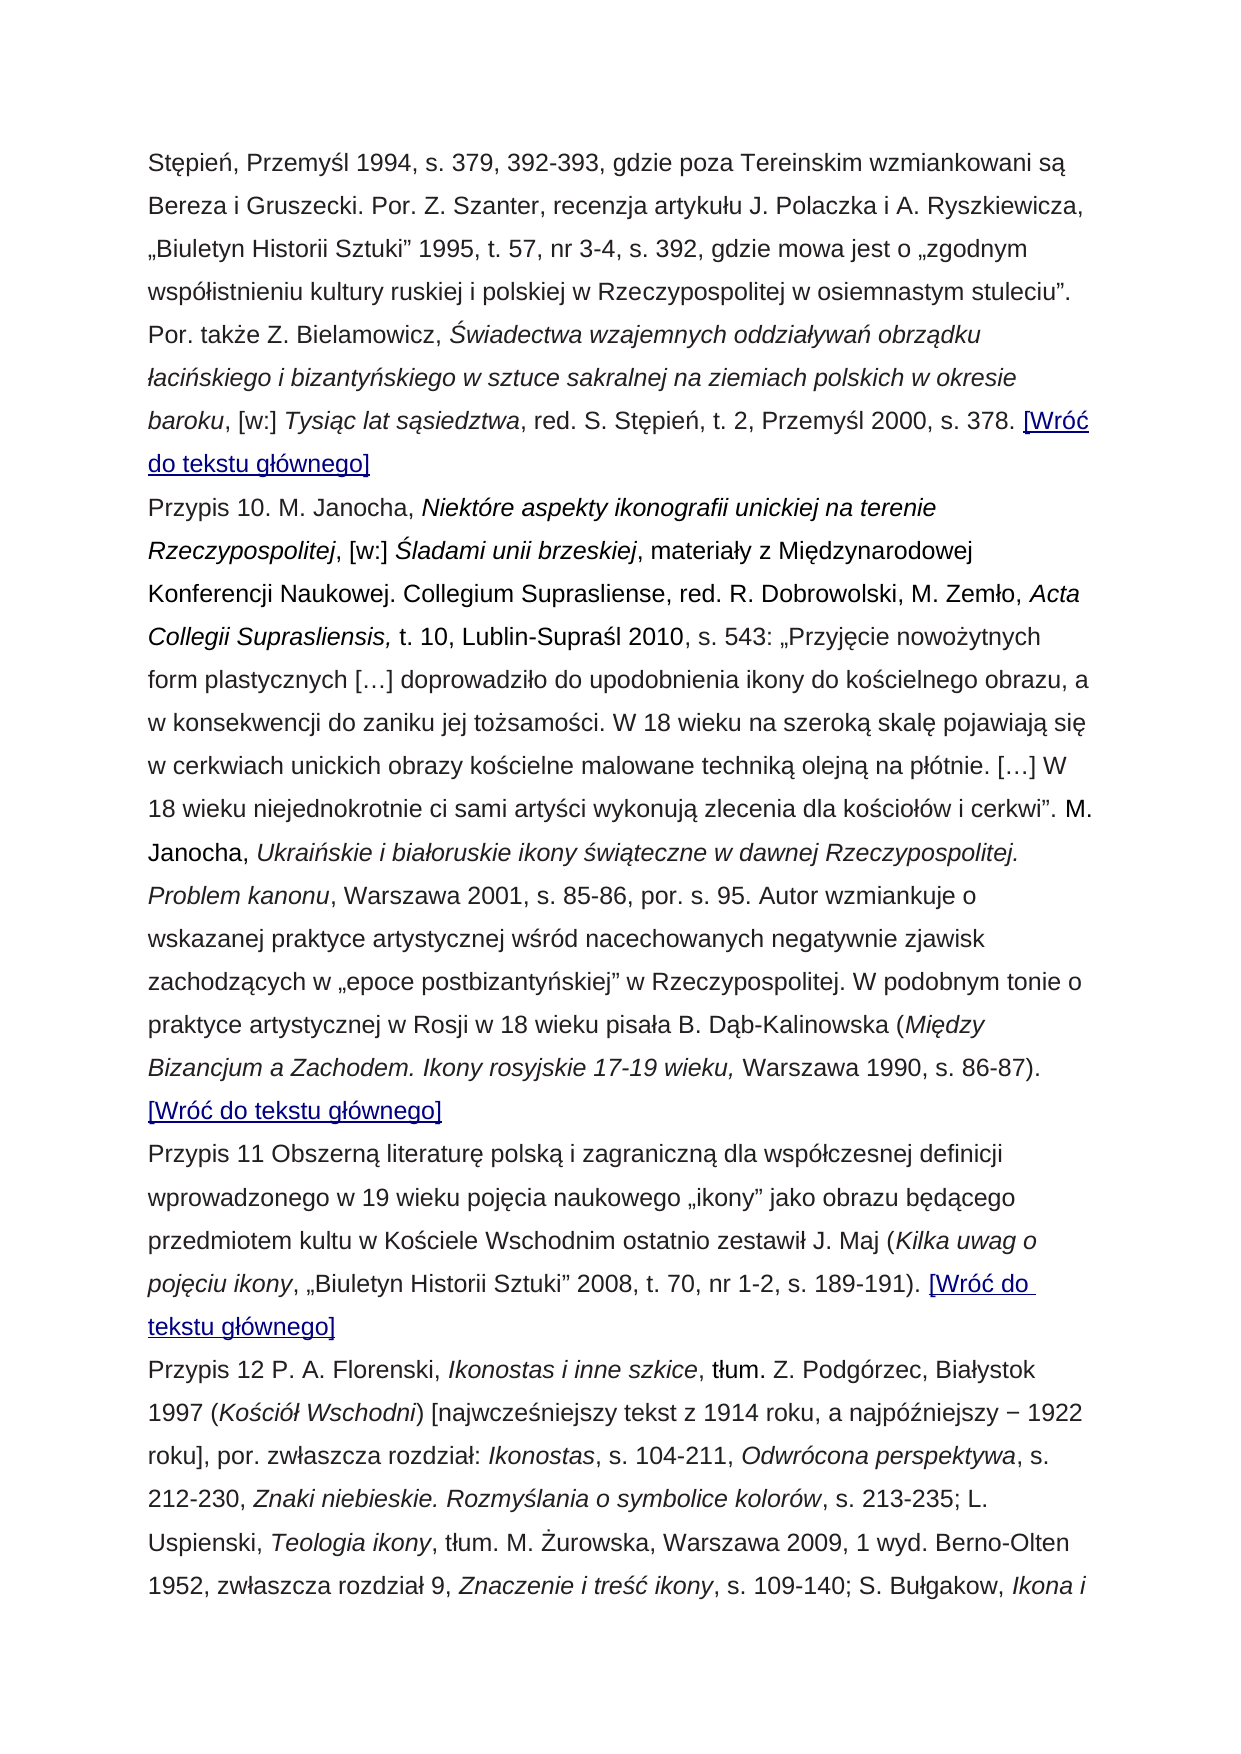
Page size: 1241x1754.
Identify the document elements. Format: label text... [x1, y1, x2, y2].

text Przypis 11 Obszerną literaturę polską i zagraniczną dla współczesnej definicji wprowadzo­nego w 19 wieku pojęcia naukowego „ikony” jako obrazu będącego przedmiotem kultu w Kościele Wschodnim ostatnio zestawił J. Maj (Kilka uwag o pojęciu ikony, „Biuletyn Historii Sztuki” 2008, t. 70, nr 1-2, s. 189-191). [Wróć do tekstu głównego] [148, 1139, 1093, 1341]
text Przypis 12 P. A. Florenski, Ikonostas i inne szkice, tłum. Z. Podgórzec, Białystok 1997 (Kościół Wschodni) [najwcześniejszy tekst z 1914 roku, a najpóźniejszy − 1922 roku], por. zwłaszcza rozdział: Ikonostas, s. 104-211, Odwrócona perspektywa, s. 212-230, Znaki niebieskie. Rozmyślania o symbolice kolorów, s. 213-235; L. Uspienski, Teologia ikony, tłum. M. Żurowska, Warszawa 2009, 1 wyd. Berno-Olten 1952, zwłaszcza rozdział 9, Znaczenie i treść ikony, s. 109-140; S. Bułgakow, Ikona i [148, 1355, 1093, 1599]
text Stępień, Przemyśl 1994, s. 379, 392-393, gdzie poza Tereinskim wzmiankowani są Bereza i Gruszecki. Por. Z. Szanter, recenzja arty­kułu J. Polaczka i A. Ryszkiewicza, „Biuletyn Historii Sztuki” 1995, t. 57, nr 3-4, s. 392, gdzie mowa jest o „zgodnym współistnieniu kultury ruskiej i polskiej w Rze­czypospolitej w osiemnastym stuleciu”. Por. także Z. Bielamowicz, Świadectwa wzajemnych oddziaływań obrządku łacińskiego i bizantyńskiego w sztuce sakralnej na ziemiach polskich w okresie baroku, [w:] Tysiąc lat sąsiedztwa, red. S. Stępień, t. 2, Przemyśl 2000, s. 378. [Wróć do tekstu głównego] [148, 148, 1093, 478]
text Przypis 10. M. Janocha, Niektóre aspekty ikonografii unickiej na terenie Rzeczypospolitej, [w:] Śladami unii brzeskiej, materiały z Międzyna­rodowej Konferencji Naukowej. Collegium Suprasliense, red. R. Dobrowolski, M. Zemło, Acta Collegii Suprasliensis, t. 10, Lublin-Supraśl 2010, s. 543: „Przyjęcie nowożytnych form plastycznych […] doprowadziło do upodobnienia ikony do kościelnego obrazu, a w kon­sekwencji do zaniku jej tożsamości. W 18 wieku na szeroką skalę pojawiają się w cer­kwiach unickich obrazy kościelne malowane techniką olejną na płótnie. […] W 18 wieku niejednokrotnie ci sami artyści wykonują zlecenia dla kościołów i cerkwi”. M. Janocha, Ukraińskie i białoruskie ikony świąteczne w dawnej Rzeczypospolitej. Problem kanonu, Warszawa 2001, s. 85-86, por. s. 95. Autor wzmiankuje o wskazanej praktyce arty­stycznej wśród nacechowanych negatywnie zjawisk zachodzących w „epoce postbizantyńskiej” w Rzeczypospolitej. W podobnym tonie o praktyce artystycznej w Rosji w 18 wieku pisała B. Dąb-Kalinowska (Między Bizancjum a Zachodem. Ikony rosyjskie 17-19 wieku, Warszawa 1990, s. 86-87). [Wróć do tekstu głównego] [148, 493, 1093, 1125]
